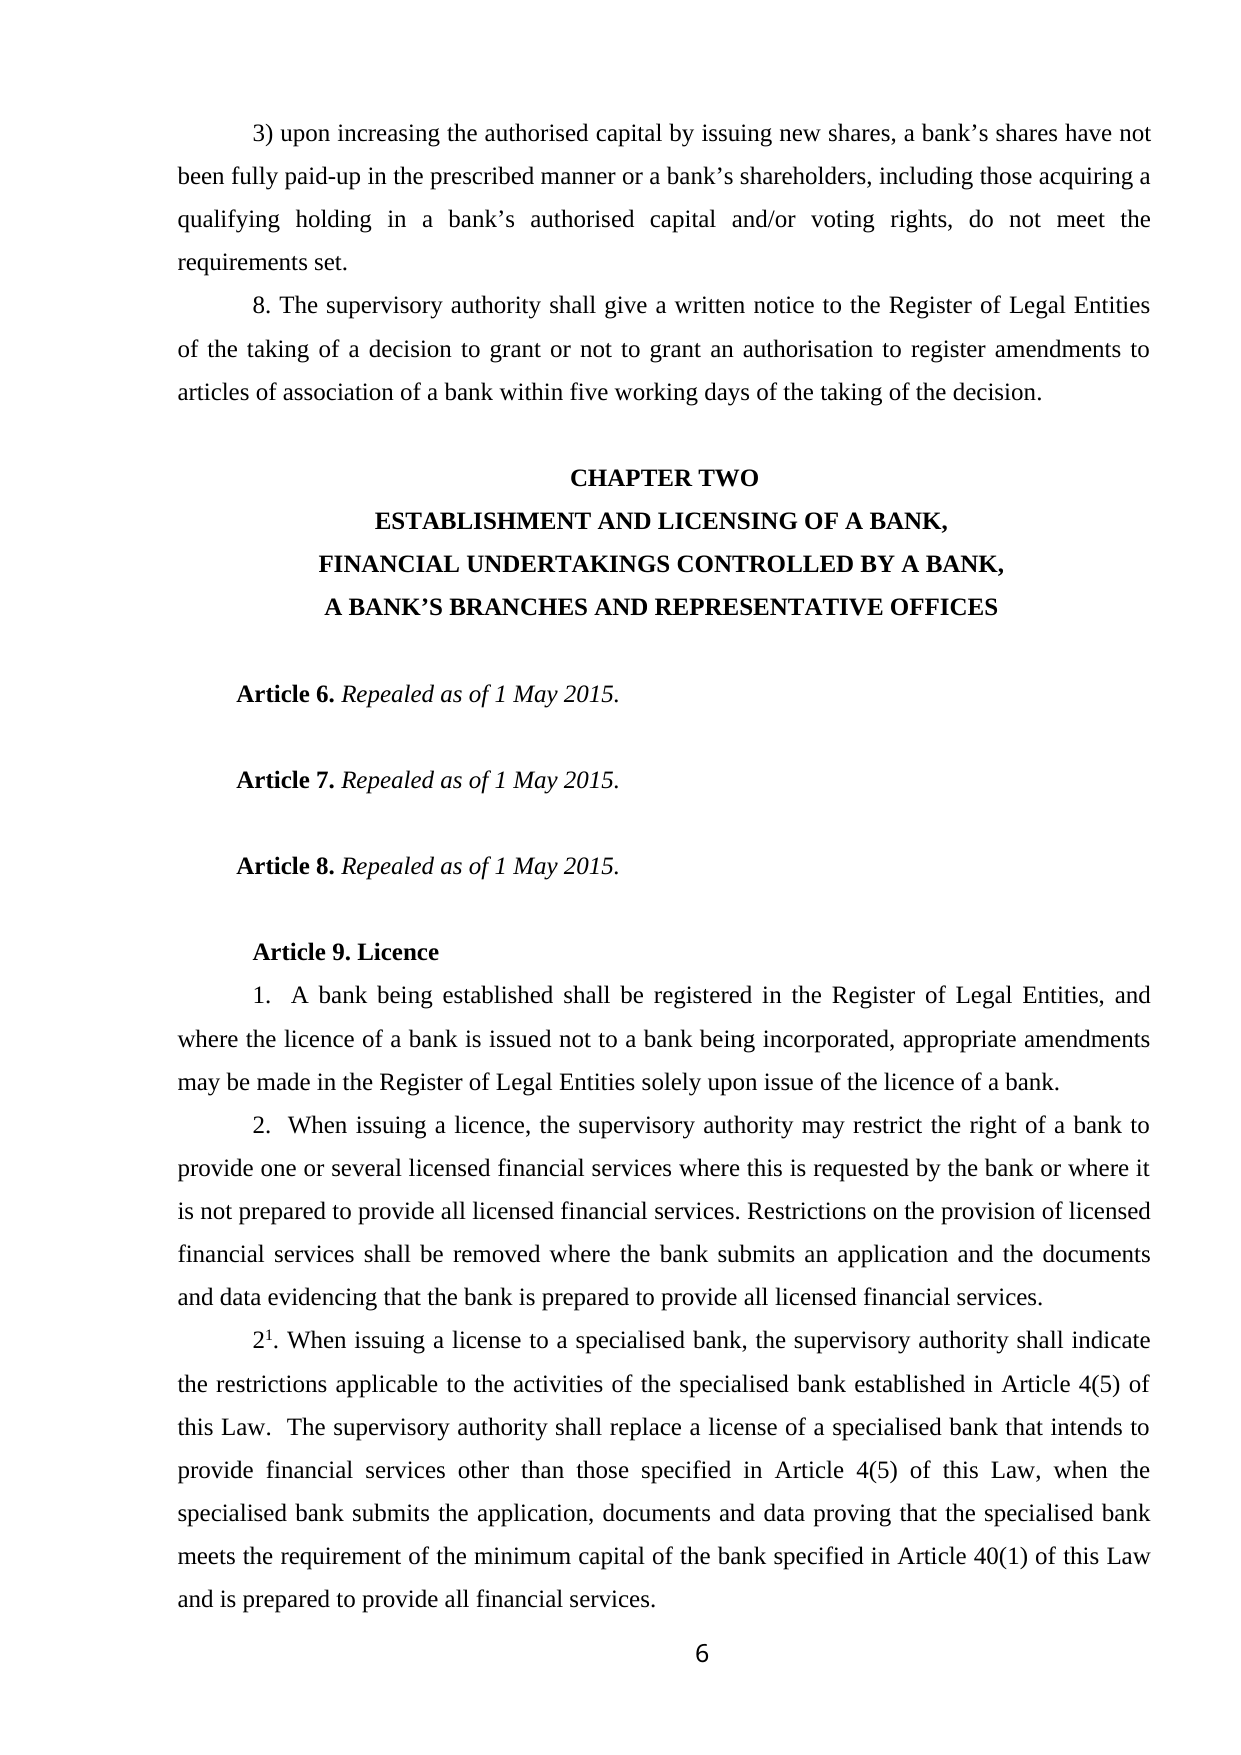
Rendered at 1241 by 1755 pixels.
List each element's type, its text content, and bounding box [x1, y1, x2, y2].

text Article 7. Repealed as of 1 May 2015. [177, 765, 1152, 794]
text 3) upon increasing the authorised capital by issuing new shares, a bank’s shares have not been fully paid-up in the prescribed manner or a bank’s shareholders, including those acquiring a qualifying holding in a bank’s authorised capital and/or voting rights, do not meet the requirements set. [177, 118, 1152, 276]
text 1. A bank being established shall be registered in the Register of Legal Entities, and where the licence of a bank is issued not to a bank being incorporated, appropriate amendments may be made in the Register of Legal Entities solely upon issue of the licence of a bank. [177, 981, 1152, 1096]
text CHAPTER TWO [177, 463, 1152, 492]
text 2. When issuing a licence, the supervisory authority may restrict the right of a bank to provide one or several licensed financial services where this is requested by the bank or where it is not prepared to provide all licensed financial services. Restrictions on the provision of licensed financial services shall be removed where the bank submits an application and the documents and data evidencing that the bank is prepared to provide all licensed financial services. [177, 1110, 1152, 1311]
text Article 9. Licence [177, 937, 1152, 966]
text FINANCIAL UNDERTAKINGS CONTROLLED BY A BANK, [177, 549, 1152, 578]
text 21. When issuing a license to a specialised bank, the supervisory authority shall indicate the restrictions applicable to the activities of the specialised bank established in Article 4(5) of this Law. The supervisory authority shall replace a license of a specialised bank that intends to provide financial services other than those specified in Article 4(5) of this Law, when the specialised bank submits the application, documents and data proving that the specialised bank meets the requirement of the minimum capital of the bank specified in Article 40(1) of this Law and is prepared to provide all financial services. [177, 1326, 1152, 1613]
text A BANK’S BRANCHES AND REPRESENTATIVE OFFICES [177, 592, 1152, 621]
text Article 8. Repealed as of 1 May 2015. [177, 851, 1152, 880]
text Article 6. Repealed as of 1 May 2015. [177, 679, 1152, 707]
text 8. The supervisory authority shall give a written notice to the Register of Legal Entities of the taking of a decision to grant or not to grant an authorisation to register amendments to articles of association of a bank within five working days of the taking of the decision. [177, 291, 1152, 406]
text ESTABLISHMENT AND LICENSING OF A BANK, [177, 506, 1152, 535]
